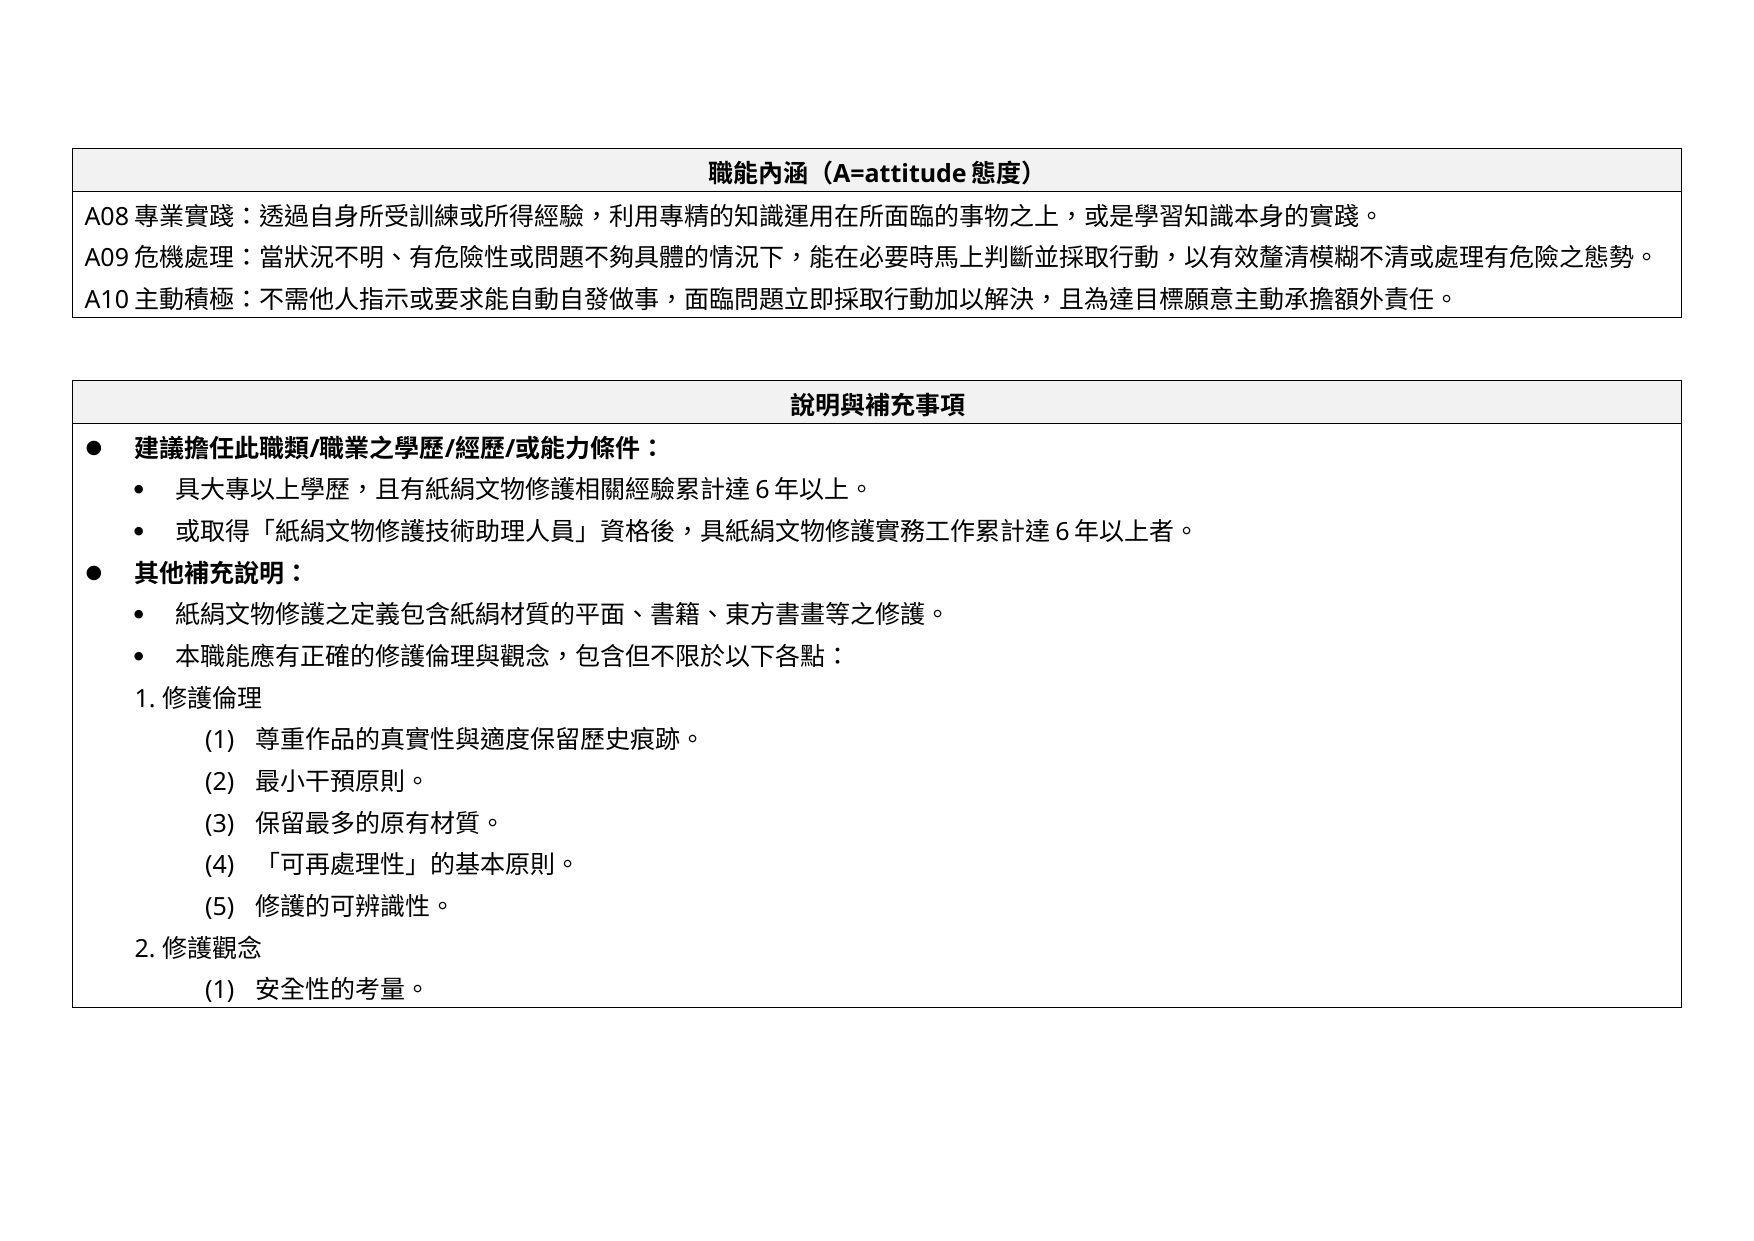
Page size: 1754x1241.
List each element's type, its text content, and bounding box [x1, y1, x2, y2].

table_header 職能內涵（A=attitude態度） [73, 149, 1681, 191]
table_header 說明與補充事項 [73, 381, 1681, 423]
table_cell A08專業實踐：透過自身所受訓練或所得經驗，利用專精的知識運用在所面臨的事物之上，或是學習知識本身的實踐。 A09危機處理：當狀況不明、有危險性或問題不夠具體的情況下，能在必要時馬上判斷並採取行動，以有效釐清模糊不清或處理有危險之態勢。 A10主動積極：不需他人指示或要求能自動自發做事，面臨問題立即採取行動加以解決，且為達目標願意主動承擔額外責任。 [73, 192, 1681, 317]
table_cell 建議擔任此職類/職業之學歷/經歷/或能力條件： 具大專以上學歷，且有紙絹文物修護相關經驗累計達6年以上。 或取得「紙絹文物修護技術助理人員」資格後，具紙絹文物修護實務工作累計達6年以上者。 其他補充說明： 紙絹文物修護之定義包含紙絹材質的平面、書籍、東方書畫等之修護。 本職能應有正確的修護倫理與觀念，包含但不限於以下各點： 1. 修護倫理 尊重作品的真實性與適度保留歷史痕跡。 最小干預原則。 保留最多的原有材質。 「可再處理性」的基本原則。 修護的可辨識性。 2. 修護觀念 安全性的考量。 兼顧多學門的施作與決策過程。 詳實的調查、測量與修護記錄。 兼顧日常管理維護。 補充註釋： 【註1】環境調查：包含溫度、相對濕度、照度、紫外線、保存環境等。 【註2】檢視作業：指以測量工具、溶劑及光學檢視等方式進行紙絹文物之整體檢視。 【註3】修護計畫方案：包含修護概念、預計使用材料、修護流程、 修護品質管理…等。 【註4】修護試作：指清潔與移除、除酸、黏合與加固、攤平、填補、全色、裝幀與裝裱、保存形式等修護相關之必要項目。 【註5】清潔：指載體至保護層之總體性清潔工作，工序有水洗、漂白、移除或減緩髒污、漬痕、斑點等。 【註6】清潔技術：包含物理性、化學性及綜合性清潔方法。 【註7】清潔試驗：包含清潔藥劑及汙染物性質判斷，並運用如梯氏三角圖（TEAS chart）、酸鹼值等作為評估。 【註8】黏合與加固：依據劣損狀況之不同，部分個案之黏合與加固工作需在清潔前執行。 【註9】保存措施：保護箱、盒、匣、太卷 、無酸夾裱…等 [73, 424, 1681, 1007]
